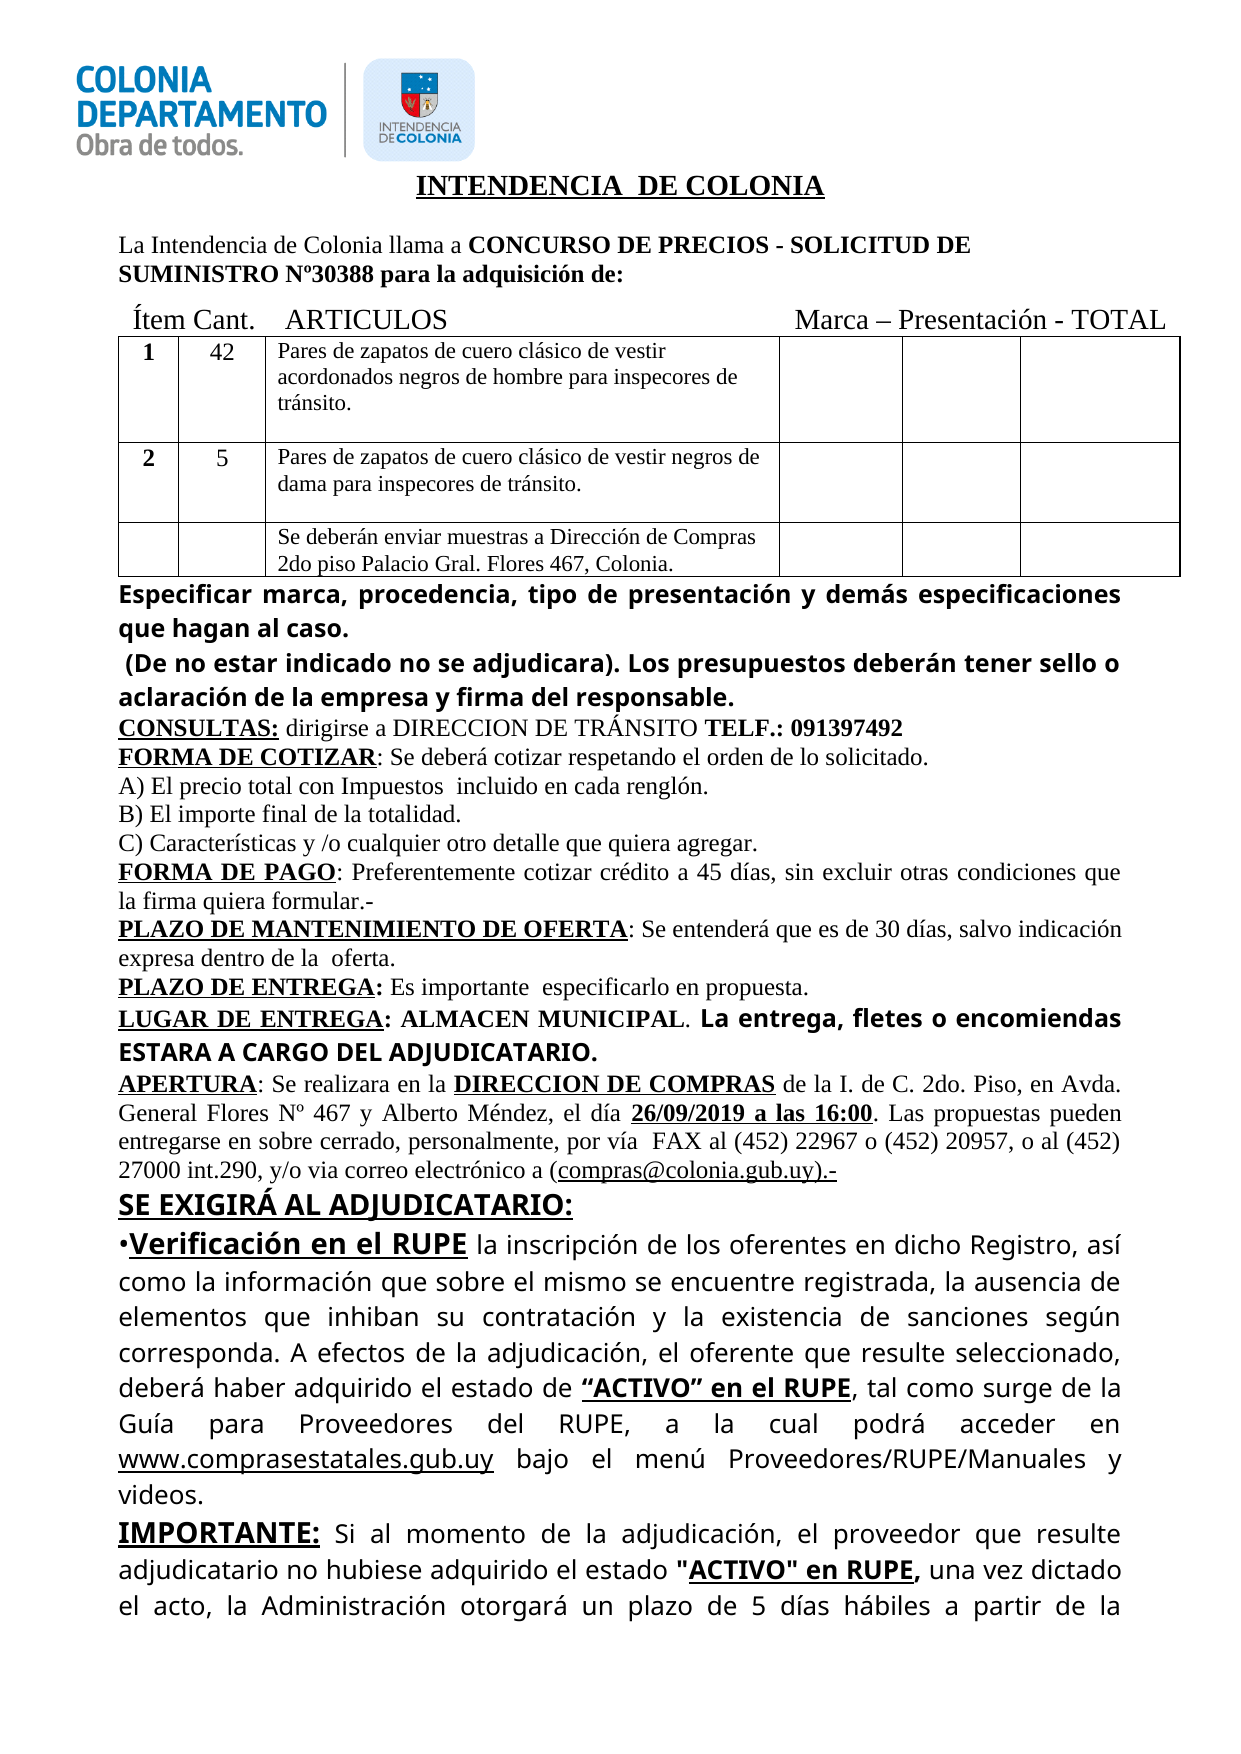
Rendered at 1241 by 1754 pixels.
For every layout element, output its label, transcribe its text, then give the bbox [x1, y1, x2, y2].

text IMPORTANTE: Si al momento de la adjudicación, el proveedor que resulte adjudicatario no hubiese adquirido el estado "ACTIVO" en RUPE, una vez dictado el acto, la Administración otorgará un plazo de 5 días hábiles a partir de la [118, 1512, 1122, 1623]
text APERTURA: Se realizara en la DIRECCION DE COMPRAS de la I. de C. 2do. Piso, en Avda. General Flores Nº 467 y Alberto Méndez, el día 26/09/2019 a las 16:00. Las propuestas pueden entregarse en sobre cerrado, personalmente, por vía FAX al (452) 22967 o (452) 20957, o al (452) 27000 int.290, y/o via correo electrónico a (compras@colonia.gub.uy).- [118, 1069, 1122, 1184]
text Especificar marca, procedencia, tipo de presentación y demás especificaciones que hagan al caso. [118, 577, 1122, 645]
text FORMA DE COTIZAR: Se deberá cotizar respetando el orden de lo solicitado. [118, 742, 1122, 771]
table_cell [179, 523, 265, 576]
text PLAZO DE MANTENIMIENTO DE OFERTA: Se entenderá que es de 30 días, salvo indicación expresa dentro de la oferta. [118, 914, 1122, 972]
table_cell [119, 523, 178, 576]
table_cell 5 [179, 443, 265, 522]
table_cell [903, 523, 1020, 576]
table_header [780, 337, 902, 442]
text Ítem Cant. ARTICULOS Marca – Presentación - TOTAL [88, 302, 1178, 336]
table_cell [1021, 523, 1179, 576]
table_header Pares de zapatos de cuero clásico de vestir acordonados negros de hombre para inspecores de tránsito. [266, 337, 779, 442]
text CONSULTAS: dirigirse a DIRECCION DE TRÁNSITO TELF.: 091397492 [118, 713, 1122, 742]
table_cell Pares de zapatos de cuero clásico de vestir negros de dama para inspecores de tránsito. [266, 443, 779, 522]
table_header 1 [119, 337, 178, 442]
table_cell 2 [119, 443, 178, 522]
table_cell Se deberán enviar muestras a Dirección de Compras 2do piso Palacio Gral. Flores 467, Colonia. [266, 523, 779, 576]
text INTENDENCIA DE COLONIA [118, 50, 1122, 202]
text FORMA DE PAGO: Preferentemente cotizar crédito a 45 días, sin excluir otras condiciones que la firma quiera formular.- [118, 857, 1122, 914]
text B) El importe final de la totalidad. [118, 799, 1122, 828]
text •Verificación en el RUPE la inscripción de los oferentes en dicho Registro, así como la información que sobre el mismo se encuentre registrada, la ausencia de elementos que inhiban su contratación y la existencia de sanciones según corresponda. A efectos de la adjudicación, el oferente que resulte seleccionado, deberá haber adquirido el estado de “ACTIVO” en el RUPE, tal como surge de la Guía para Proveedores del RUPE, a la cual podrá acceder en www.comprasestatales.gub.uy bajo el menú Proveedores/RUPE/Manuales y videos. [118, 1224, 1122, 1512]
table_header [1021, 337, 1179, 442]
table_cell [903, 443, 1020, 522]
text La Intendencia de Colonia llama a CONCURSO DE PRECIOS - SOLICITUD DE SUMINISTRO Nº30388 para la adquisición de: [118, 230, 1122, 288]
table_header [903, 337, 1020, 442]
text (De no estar indicado no se adjudicara). Los presupuestos deberán tener sello o aclaración de la empresa y firma del responsable. [118, 645, 1122, 713]
text A) El precio total con Impuestos incluido en cada renglón. [118, 771, 1122, 799]
table_cell [780, 443, 902, 522]
text SE EXIGIRÁ AL ADJUDICATARIO: [118, 1184, 1122, 1224]
text LUGAR DE ENTREGA: ALMACEN MUNICIPAL. La entrega, fletes o encomiendas ESTARA A CARGO DEL ADJUDICATARIO. [118, 1001, 1122, 1069]
table_cell [780, 523, 902, 576]
text C) Características y /o cualquier otro detalle que quiera agregar. [118, 828, 1122, 857]
text PLAZO DE ENTREGA: Es importante especificarlo en propuesta. [118, 972, 1122, 1001]
table_cell [1021, 443, 1179, 522]
table_header 42 [179, 337, 265, 442]
